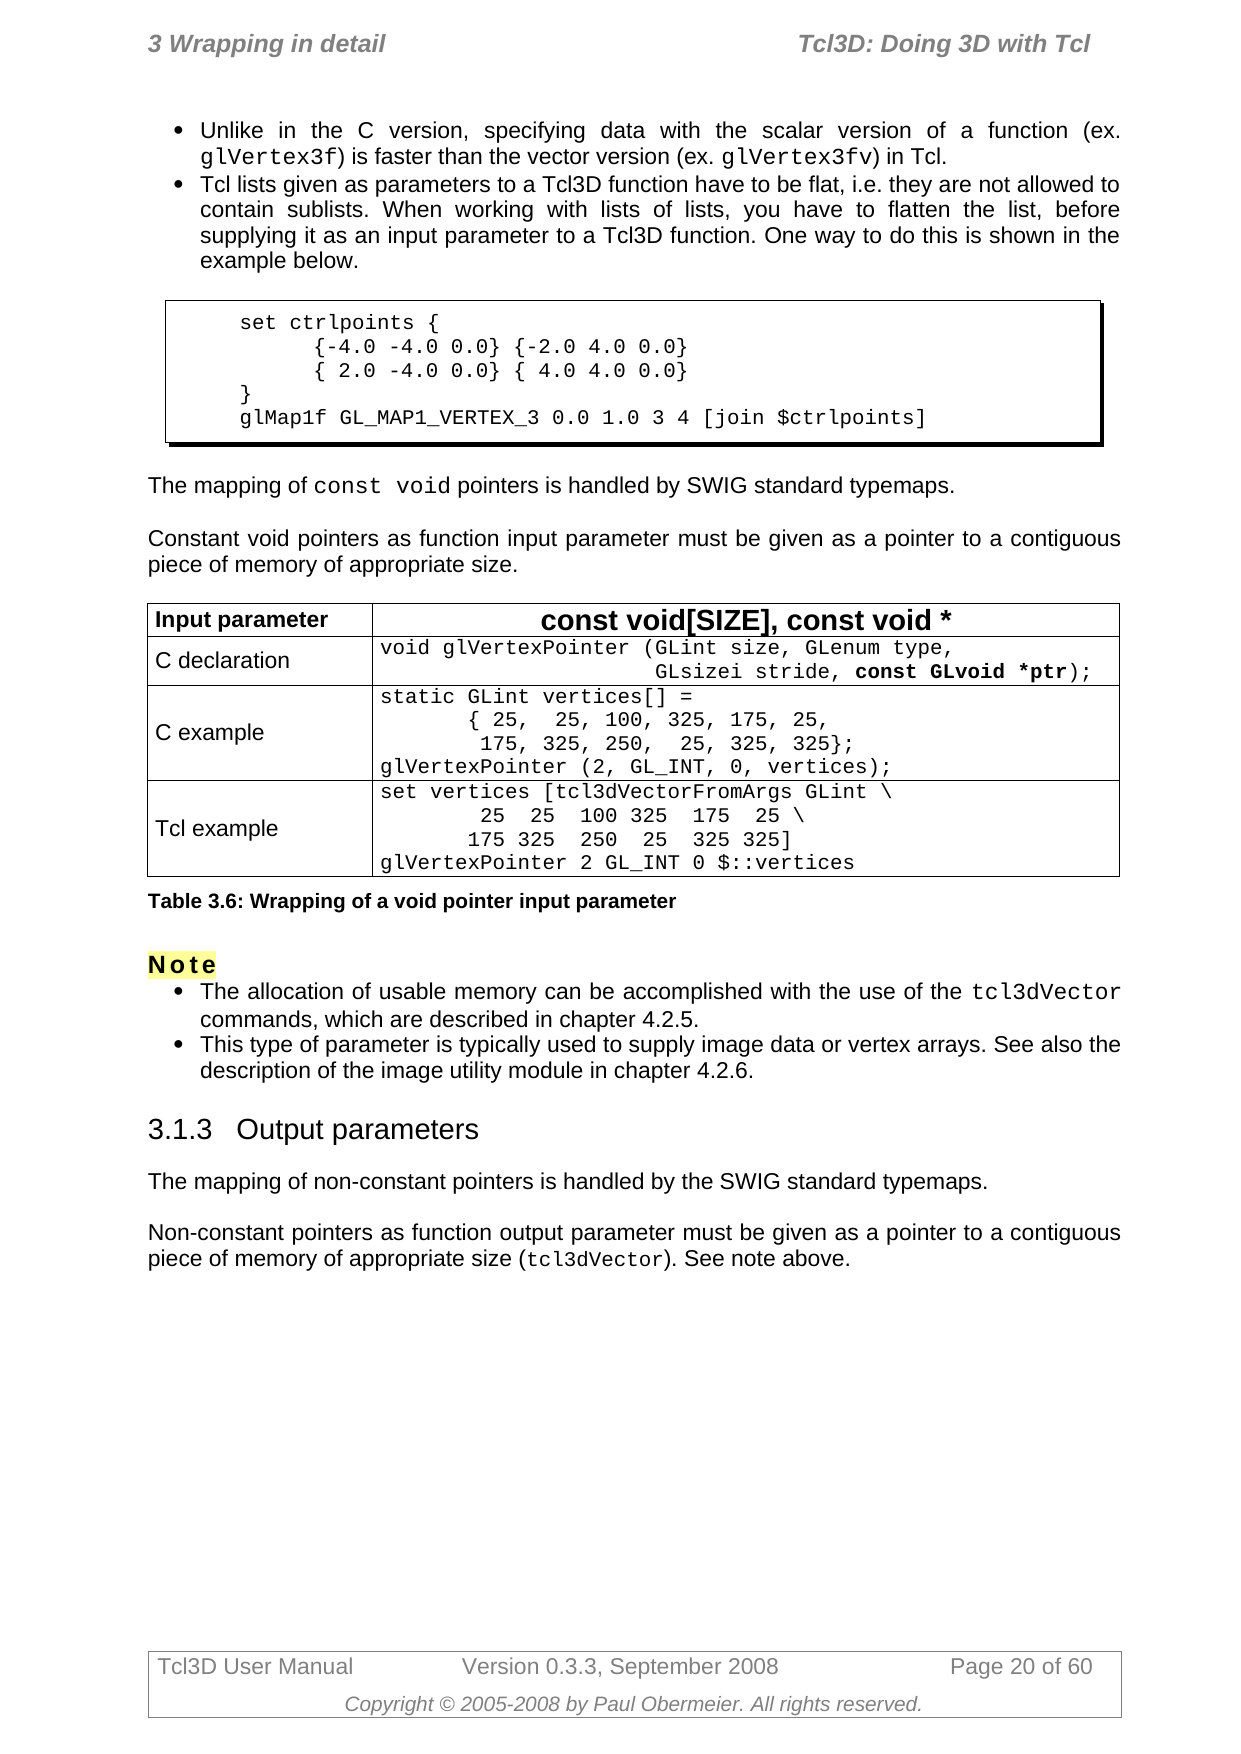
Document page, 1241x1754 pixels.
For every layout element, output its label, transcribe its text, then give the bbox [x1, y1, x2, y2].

text Constant void pointers as function input parameter must be given as a pointer to a contiguous piece of memory of appropriate size. [148, 526, 1122, 577]
text Non-constant pointers as function output parameter must be given as a pointer to a contiguous piece of memory of appropriate size (tcl3dVector). See note above. [148, 1220, 1122, 1273]
text Table 3.6: Wrapping of a void pointer input parameter [148, 889, 1122, 913]
text Note [216, 951, 1122, 979]
text The mapping of const void pointers is handled by SWIG standard typemaps. [148, 472, 1122, 500]
table_cell void glVertexPointer (GLint size, GLenum type, GLsizei stride, const GLvoid *ptr); [373, 637, 1119, 684]
table_header Input parameter [148, 604, 372, 636]
text } [166, 370, 1100, 394]
text set ctrlpoints { [166, 301, 1100, 323]
list The allocation of usable memory can be accomplished with the use of the tcl3dVector commands, which are described in chapter 4.2.5. [174, 979, 1122, 1032]
table_cell set vertices [tcl3dVectorFromArgs GLint \ 25 25 100 325 175 25 \ 175 325 250 25 325 325] glVertexPointer 2 GL_INT 0 $::vertices [373, 781, 1119, 876]
list Unlike in the C version, specifying data with the scalar version of a function (ex. glVertex3f) is faster than the vector version (ex. glVertex3fv) in Tcl. [174, 118, 1122, 171]
table_cell static GLint vertices[] = { 25, 25, 100, 325, 175, 25, 175, 325, 250, 25, 325, 325}; glVertexPointer (2, GL_INT, 0, vertices); [373, 686, 1119, 780]
text glMap1f GL_MAP1_VERTEX_3 0.0 1.0 3 4 [join $ctrlpoints] [166, 394, 1100, 442]
list This type of parameter is typically used to supply image data or vertex arrays. See also the description of the image utility module in chapter 4.2.6. [174, 1032, 1122, 1083]
table_cell C example [148, 686, 372, 780]
list Tcl lists given as parameters to a Tcl3D function have to be flat, i.e. they are not allowed to contain sublists. When working with lists of lists, you have to flatten the list, before supplying it as an input parameter to a Tcl3D function. One way to do this is shown in the example below. [174, 171, 1122, 274]
text { 2.0 -4.0 0.0} { 4.0 4.0 0.0} [166, 347, 1100, 370]
subtitle Output parameters [148, 1113, 1057, 1145]
text The mapping of non-constant pointers is handled by the SWIG standard typemaps. [148, 1169, 1122, 1194]
table_cell C declaration [148, 637, 372, 684]
table_cell Tcl example [148, 781, 372, 876]
table_header const void[SIZE], const void * [373, 604, 1119, 636]
text {-4.0 -4.0 0.0} {-2.0 4.0 0.0} [166, 323, 1100, 347]
